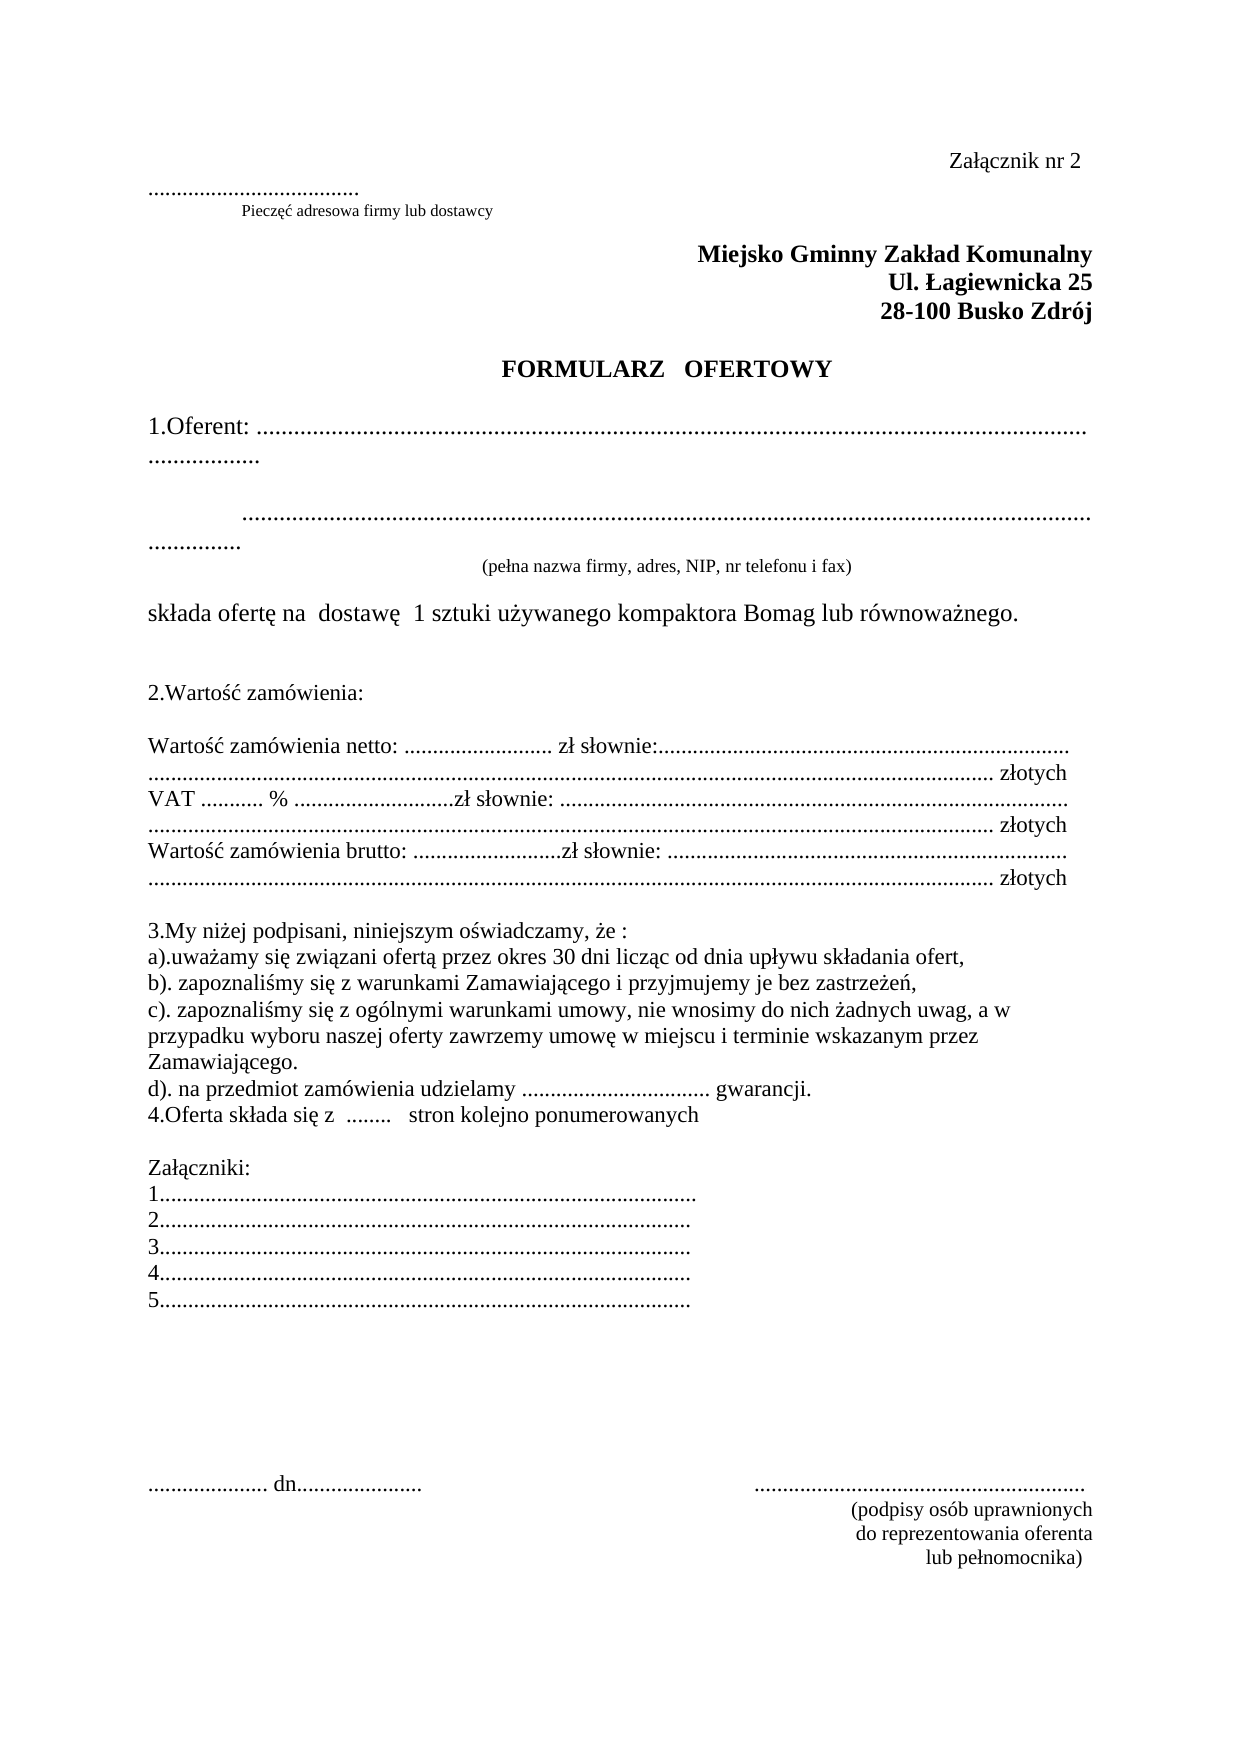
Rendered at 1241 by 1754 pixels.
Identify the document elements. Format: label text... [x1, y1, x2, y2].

text do reprezentowania oferenta [148, 1521, 1093, 1544]
text a).uważamy się związani ofertą przez okres 30 dni licząc od dnia upływu składania ofert, [148, 943, 1093, 969]
text Pieczęć adresowa firmy lub dostawcy [148, 200, 1093, 219]
text Załączniki: [148, 1154, 1093, 1180]
text (podpisy osób uprawnionych [148, 1496, 1093, 1521]
text 1.............................................................................................. [148, 1180, 1093, 1207]
text Miejsko Gminny Zakład Komunalny [148, 239, 1093, 267]
text 3............................................................................................. [148, 1233, 1093, 1259]
text składa ofertę na dostawę 1 sztuki używanego kompaktora Bomag lub równoważnego. [148, 598, 1093, 627]
text 2.Wartość zamówienia: [148, 679, 1093, 706]
text .................................................................................................................................................... złotych [148, 758, 1093, 785]
text (pełna nazwa firmy, adres, NIP, nr telefonu i fax) [148, 555, 1093, 576]
text d). na przedmiot zamówienia udzielamy ................................. gwarancji. [148, 1075, 1093, 1101]
text 5............................................................................................. [148, 1286, 1093, 1312]
text c). zapoznaliśmy się z ogólnymi warunkami umowy, nie wnosimy do nich żadnych uwag, a w przypadku wyboru naszej oferty zawrzemy umowę w miejscu i terminie wskazanym przez Zamawiającego. [148, 996, 1093, 1075]
text Załącznik nr 2 [148, 148, 1093, 174]
text 1.Oferent: ....................................................................................................................................................... [148, 411, 1093, 469]
text b). zapoznaliśmy się z warunkami Zamawiającego i przyjmujemy je bez zastrzeżeń, [148, 969, 1093, 996]
text 4............................................................................................. [148, 1259, 1093, 1286]
text .................................................................................................................................................... złotych [148, 864, 1093, 890]
text 3.My niżej podpisani, niniejszym oświadczamy, że : [148, 917, 1093, 943]
text Wartość zamówienia brutto: ..........................zł słownie: ...................................................................... [148, 838, 1093, 864]
text FORMULARZ OFERTOWY [148, 354, 1093, 382]
text ..................................... [148, 174, 1093, 200]
text ..................... dn...................... .......................................................... [148, 1470, 1093, 1496]
text 28-100 Busko Zdrój [148, 296, 1093, 325]
text 4.Oferta składa się z ........ stron kolejno ponumerowanych [148, 1101, 1093, 1127]
text .................................................................................................................................................... złotych [148, 811, 1093, 838]
text Wartość zamówienia netto: .......................... zł słownie:........................................................................ [148, 732, 1093, 758]
text 2............................................................................................. [148, 1207, 1093, 1233]
text VAT ........... % ............................zł słownie: ......................................................................................... [148, 785, 1093, 811]
text ....................................................................................................................................................... [148, 497, 1093, 555]
text Ul. Łagiewnicka 25 [148, 267, 1093, 296]
text lub pełnomocnika) [148, 1544, 1093, 1569]
